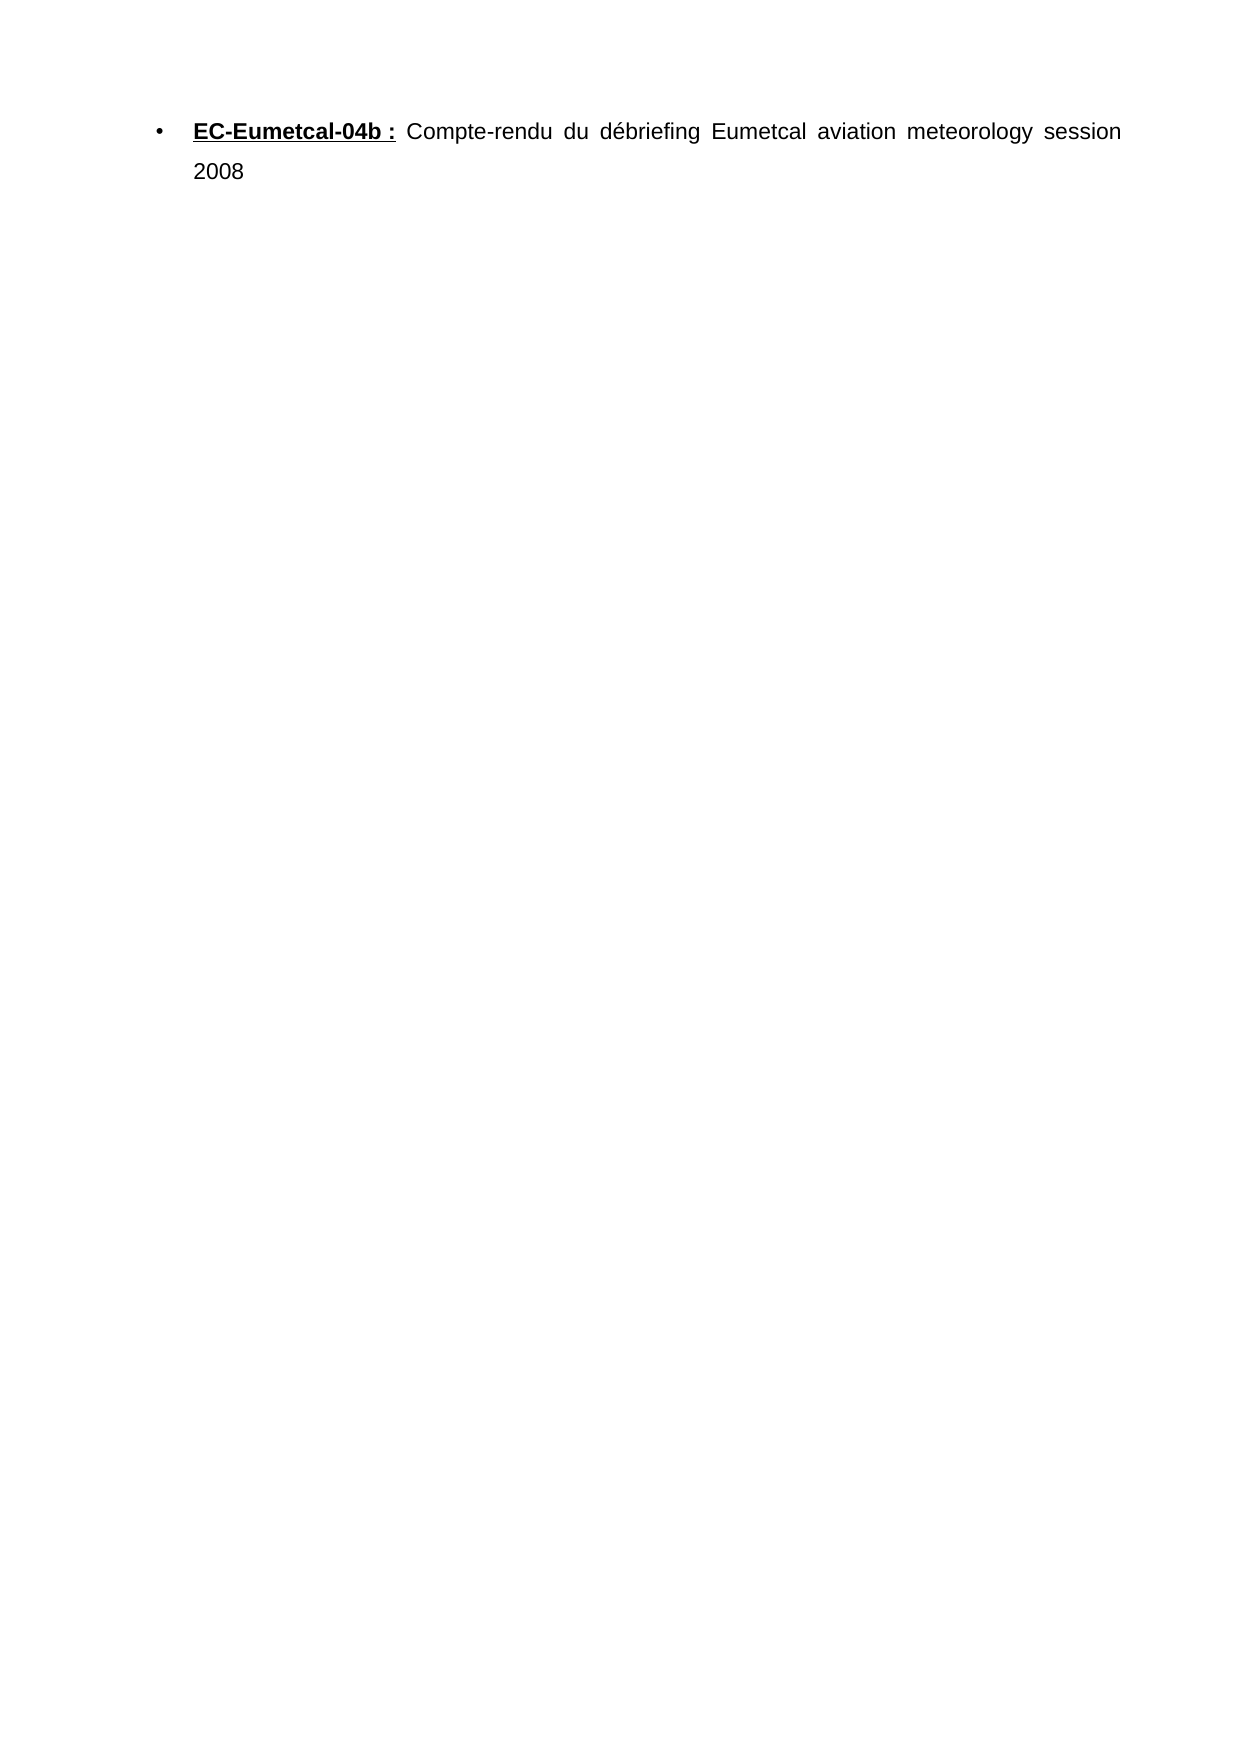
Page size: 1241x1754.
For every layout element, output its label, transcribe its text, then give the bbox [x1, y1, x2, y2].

subtitle EC-Eumetcal-04b : Compte-rendu du débriefing Eumetcal aviation meteorology session 2008 [156, 118, 1122, 184]
